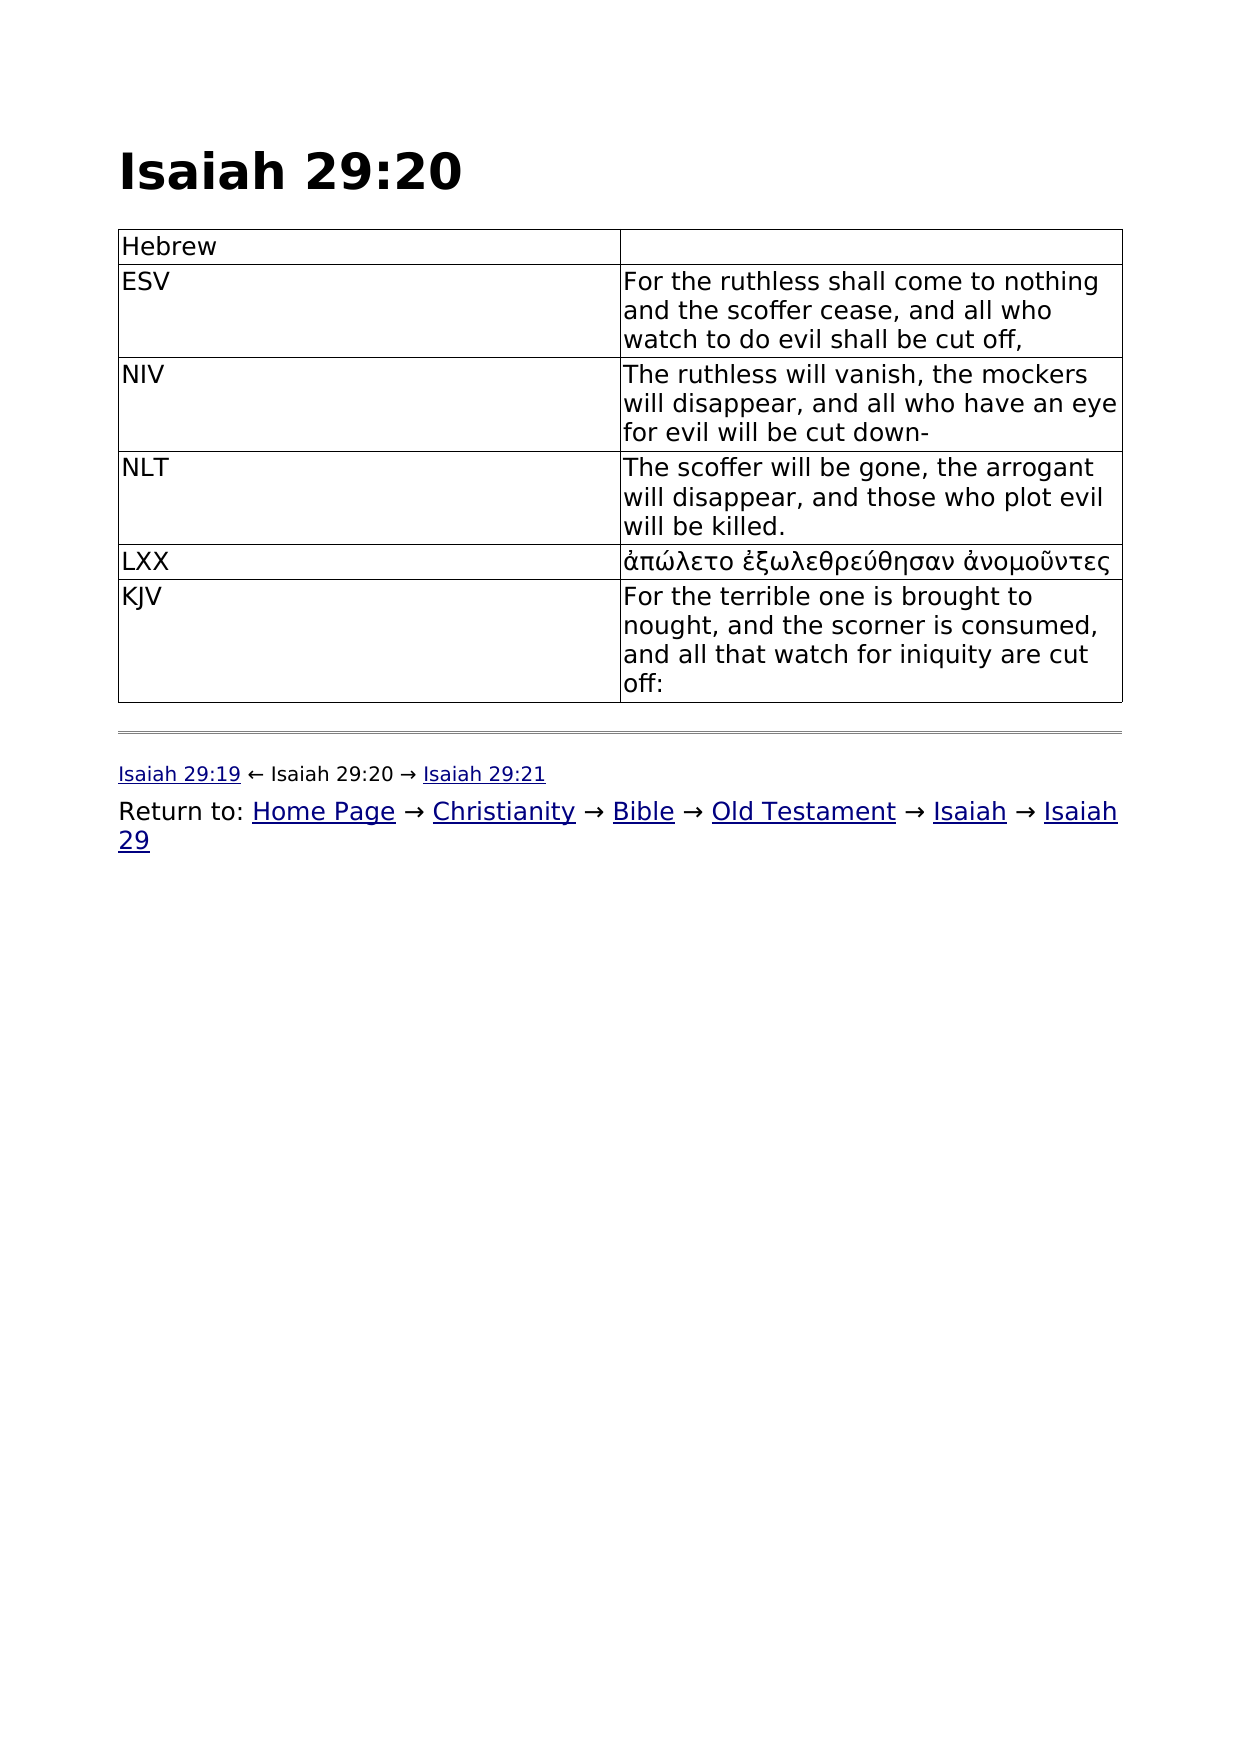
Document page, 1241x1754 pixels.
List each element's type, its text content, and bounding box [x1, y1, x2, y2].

table_cell ESV [119, 265, 620, 357]
text Return to: Home Page → Christianity → Bible → Old Testament → Isaiah → Isaiah 29 [118, 797, 1122, 855]
table_cell LXX [119, 545, 620, 579]
table_cell NLT [119, 452, 620, 544]
table_cell KJV [119, 580, 620, 702]
table_cell The ruthless will vanish, the mockers will disappear, and all who have an eye for evil will be cut down- [621, 358, 1122, 451]
subtitle Isaiah 29:20 [118, 143, 1122, 201]
table_cell For the terrible one is brought to nought, and the scorner is consumed, and all that watch for iniquity are cut off: [621, 580, 1122, 702]
table_cell ἀπώλετο ἐξωλεθρεύθησαν ἀνομοῦντες [621, 545, 1122, 579]
table_header Hebrew [119, 230, 620, 264]
table_cell The scoffer will be gone, the arrogant will disappear, and those who plot evil will be killed. [621, 452, 1122, 544]
table_cell NIV [119, 358, 620, 451]
table_header [621, 230, 1122, 264]
table_cell For the ruthless shall come to nothing and the scoffer cease, and all who watch to do evil shall be cut off, [621, 265, 1122, 357]
text Isaiah 29:19 ← Isaiah 29:20 → Isaiah 29:21 [118, 763, 1122, 797]
